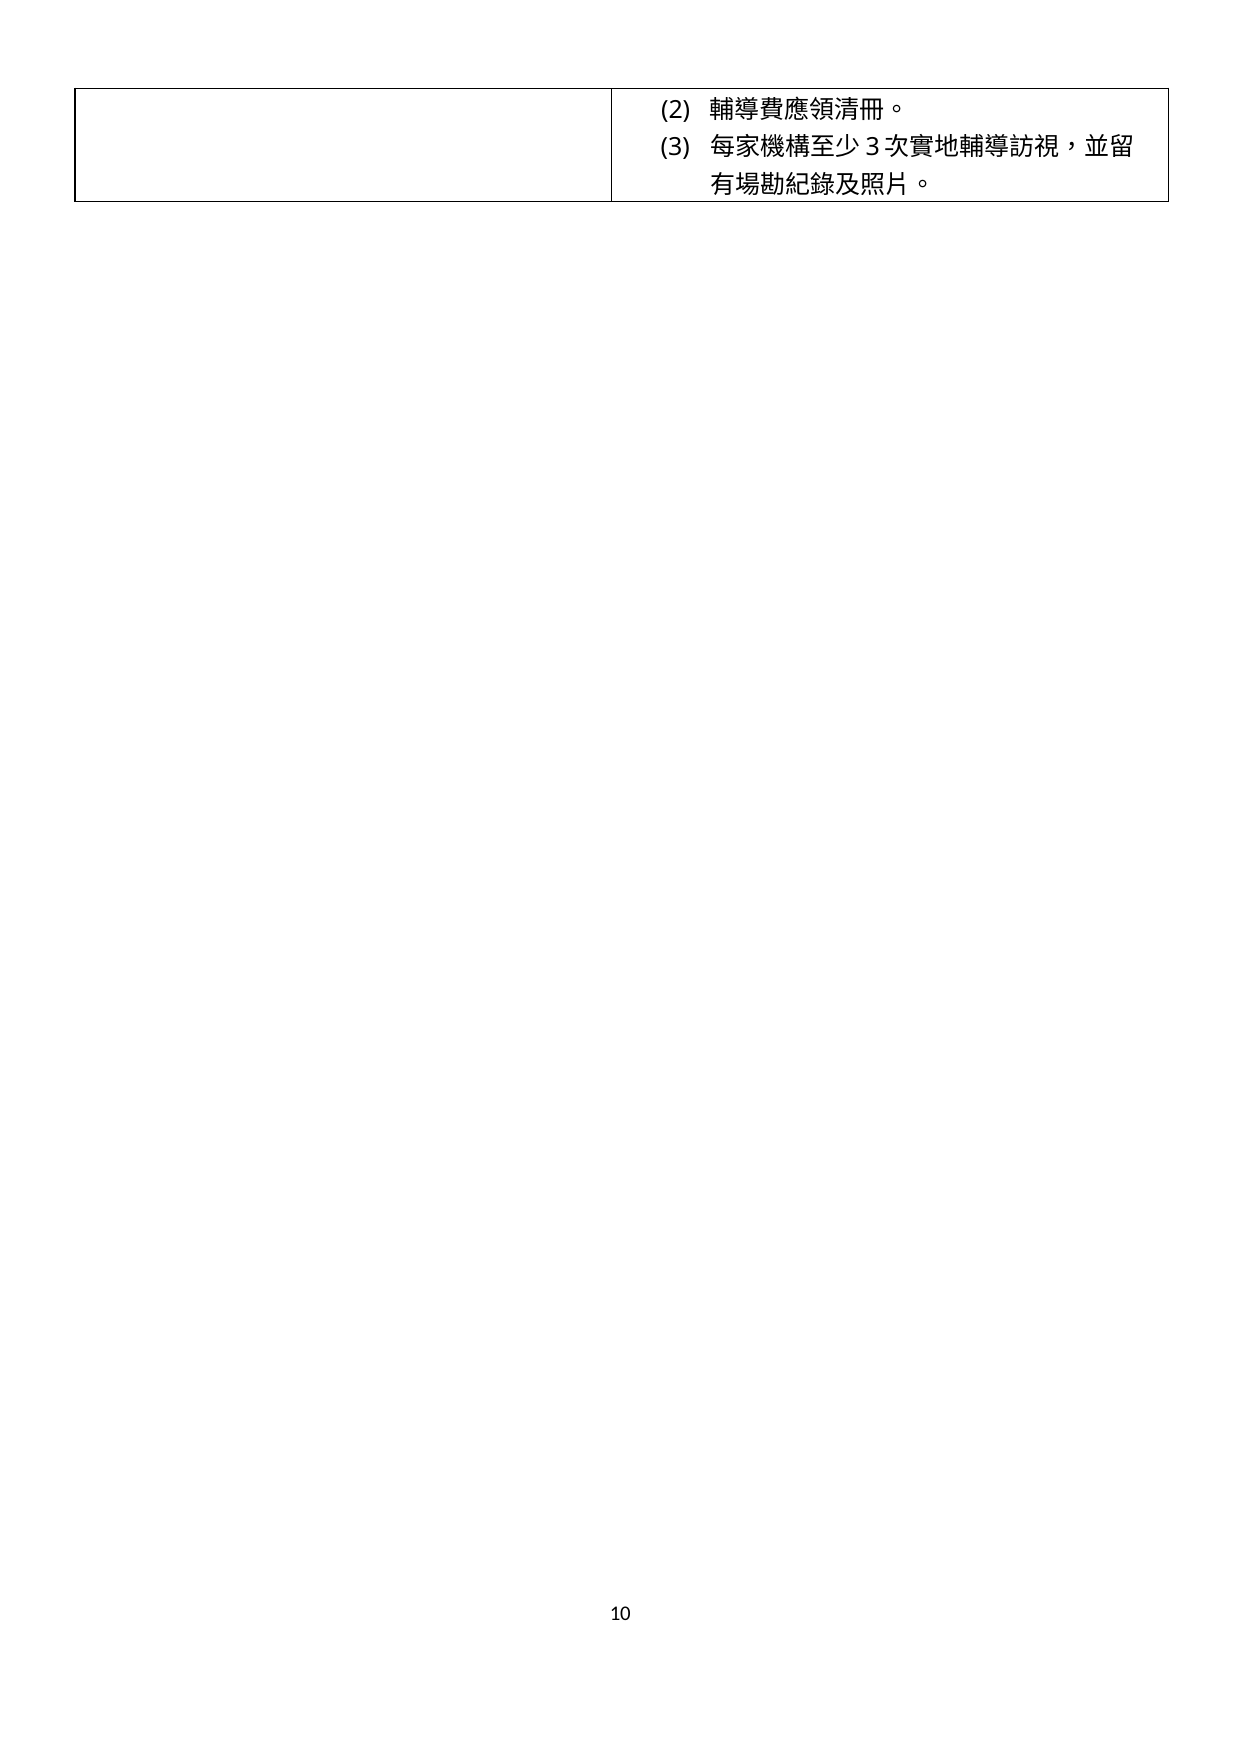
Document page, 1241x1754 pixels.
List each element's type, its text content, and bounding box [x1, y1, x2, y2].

table_cell 1.每季核銷必檢附文件: 核銷公文。 領款收據。 支出憑證簿。 核銷款項彙整表。 支出憑證明細表。 核定函及核定表。 2.輔導費: 支出憑證黏存單。 輔導費應領清冊。 每家機構至少3次實地輔導訪視，並留有場勘紀錄及照片。 [612, 89, 1168, 201]
table_cell [76, 89, 611, 201]
